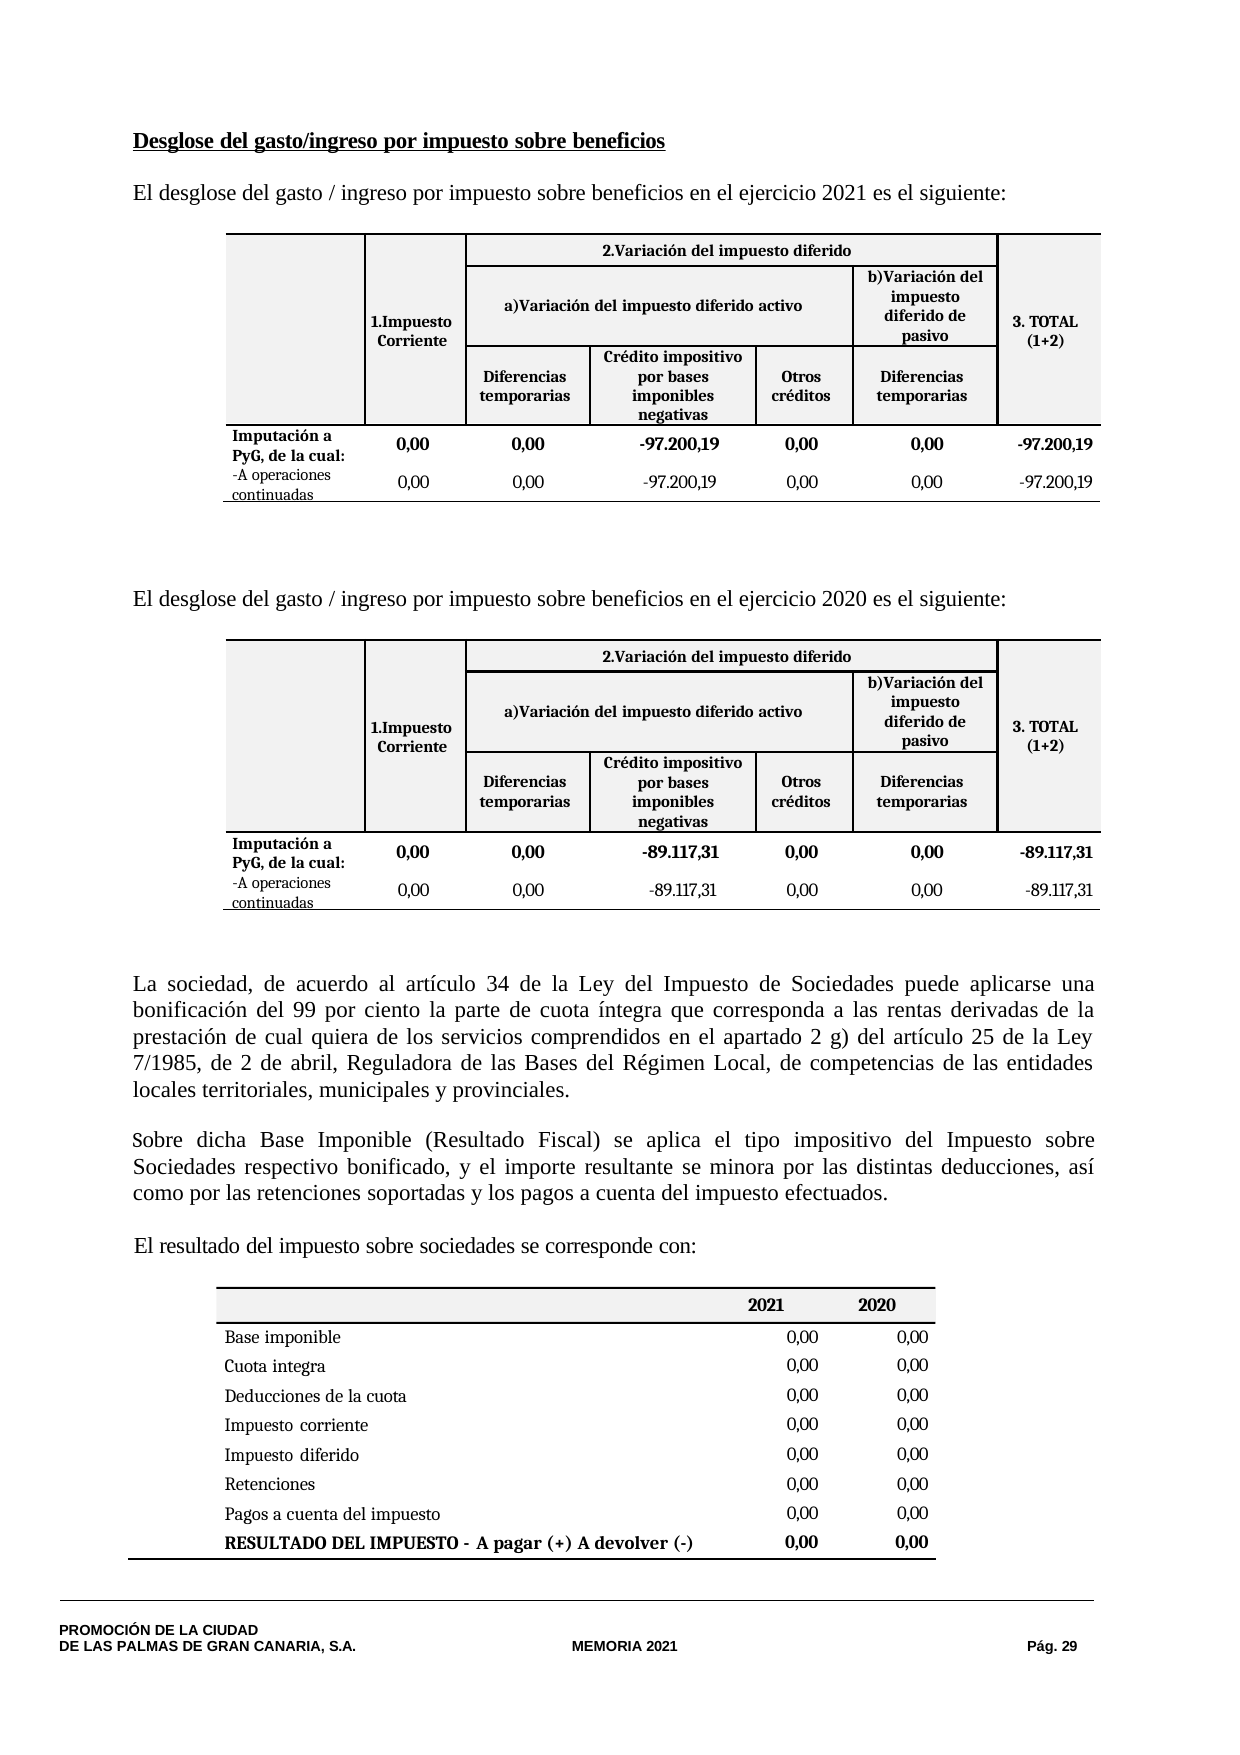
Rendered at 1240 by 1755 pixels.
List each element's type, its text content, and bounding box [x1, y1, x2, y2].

table_header -97.200,19 [587, 434, 752, 464]
table_cell RESULTADO DEL IMPUESTO - A pagar (+) A devolver (-) [128, 1528, 726, 1558]
table_cell Diferencias temporarias [854, 347, 996, 423]
table_cell Otros créditos [757, 753, 852, 831]
text [1097, 465, 1137, 485]
table_cell 0,00 [838, 1324, 936, 1352]
table_cell 0,00 [838, 1528, 936, 1558]
table_cell 0,00 [726, 1440, 838, 1469]
text continuadas [223, 892, 1137, 912]
table_header 0,00 [391, 434, 472, 464]
table_header 2.Variación del impuesto diferido [467, 641, 996, 670]
table_header 2.Variación del impuesto diferido [467, 235, 996, 265]
table_cell 0,00 [391, 872, 472, 902]
table_header -89.117,31 [974, 842, 1097, 872]
text [1097, 873, 1137, 892]
table_cell Retenciones [128, 1469, 726, 1499]
table_cell Pagos a cuenta del impuesto [128, 1499, 726, 1528]
table_cell 0,00 [864, 872, 974, 902]
table_header -89.117,31 [587, 842, 752, 872]
table_cell 0,00 [864, 464, 974, 495]
table_header 0,00 [472, 434, 587, 464]
table_cell Diferencias temporarias [467, 347, 589, 423]
table_header 0,00 [864, 842, 974, 872]
table_cell -89.117,31 [974, 872, 1097, 902]
text El desglose del gasto / ingreso por impuesto sobre beneficios en el ejercicio 2021 es el siguiente: [133, 179, 1137, 206]
table_cell Impuesto corriente [128, 1410, 726, 1440]
table_cell 0,00 [726, 1528, 838, 1558]
table_cell -97.200,19 [974, 464, 1097, 495]
table_cell Crédito impositivo por bases imponibles negativas [591, 753, 755, 831]
table_cell 0,00 [838, 1352, 936, 1381]
table_header 1.Impuesto Corriente [366, 235, 465, 423]
table_cell 0,00 [472, 464, 587, 495]
table_cell Diferencias temporarias [467, 753, 589, 831]
table_cell Crédito impositivo por bases imponibles negativas [591, 347, 755, 423]
text -A operaciones [232, 465, 390, 485]
table_cell 0,00 [838, 1499, 936, 1528]
table_header 0,00 [472, 842, 587, 872]
text El desglose del gasto / ingreso por impuesto sobre beneficios en el ejercicio 2020 es el siguiente: [133, 585, 1137, 612]
table_header 1.Impuesto Corriente [366, 641, 465, 831]
table_header -97.200,19 [974, 434, 1097, 464]
table_cell Cuota integra [128, 1352, 726, 1381]
table_header [726, 1233, 936, 1286]
table_cell 0,00 [838, 1410, 936, 1440]
table_header 0,00 [752, 842, 864, 872]
table_cell 0,00 [726, 1499, 838, 1528]
table_cell Deducciones de la cuota [128, 1381, 726, 1410]
table_cell a)Variación del impuesto diferido activo [467, 673, 852, 751]
table_cell 0,00 [838, 1381, 936, 1410]
table_cell 0,00 [838, 1469, 936, 1499]
table_header 0,00 [391, 842, 472, 872]
table_header [226, 235, 364, 423]
table_cell Diferencias temporarias [854, 753, 996, 831]
subtitle Desglose del gasto/ingreso por impuesto sobre beneficios [133, 127, 1137, 154]
table_cell -97.200,19 [587, 464, 752, 495]
table_cell [128, 1288, 216, 1323]
text continuadas [223, 485, 1137, 504]
table_header 0,00 [752, 434, 864, 464]
table_cell Otros créditos [757, 347, 852, 423]
table_cell b)Variación del impuesto diferido de pasivo [854, 673, 996, 751]
table_cell 0,00 [838, 1440, 936, 1469]
table_cell 0,00 [726, 1381, 838, 1410]
table_cell Base imponible [128, 1323, 726, 1352]
text Sobre dicha Base Imponible (Resultado Fiscal) se aplica el tipo impositivo del Impuesto sobre Sociedades respectivo bonificado, y el importe resultante se minora por las distintas deducciones, así como por las retenciones soportadas y los pagos a cuenta del impuesto efectuados. [133, 1127, 1096, 1206]
table_cell 0,00 [472, 872, 587, 902]
table_cell 0,00 [726, 1324, 838, 1352]
table_cell 0,00 [726, 1410, 838, 1440]
text La sociedad, de acuerdo al artículo 34 de la Ley del Impuesto de Sociedades puede aplicarse una bonificación del 99 por ciento la parte de cuota íntegra que corresponda a las rentas derivadas de la prestación de cual quiera de los servicios comprendidos en el apartado 2 g) del artículo 25 de la Ley 7/1985, de 2 de abril, Reguladora de las Bases del Régimen Local, de competencias de las entidades locales territoriales, municipales y provinciales. [133, 970, 1096, 1102]
table_cell 0,00 [726, 1352, 838, 1381]
text Imputación a PyG, de la cual: [232, 833, 347, 873]
table_header [226, 641, 364, 831]
table_cell a)Variación del impuesto diferido activo [467, 267, 852, 345]
table_cell b)Variación del impuesto diferido de pasivo [854, 267, 996, 345]
table_cell -89.117,31 [587, 872, 752, 902]
table_header 0,00 [864, 434, 974, 464]
text Imputación a PyG, de la cual: [232, 426, 347, 465]
table_header El resultado del impuesto sobre sociedades se corresponde con: [128, 1233, 726, 1288]
table_header 3. TOTAL (1+2) [999, 235, 1101, 423]
table_cell Impuesto diferido [128, 1440, 726, 1469]
table_cell 0,00 [752, 872, 864, 902]
table_header 3. TOTAL (1+2) [999, 641, 1101, 831]
table_cell 0,00 [752, 464, 864, 495]
table_cell 0,00 [726, 1469, 838, 1499]
table_cell 0,00 [391, 464, 472, 495]
text -A operaciones [232, 873, 390, 892]
